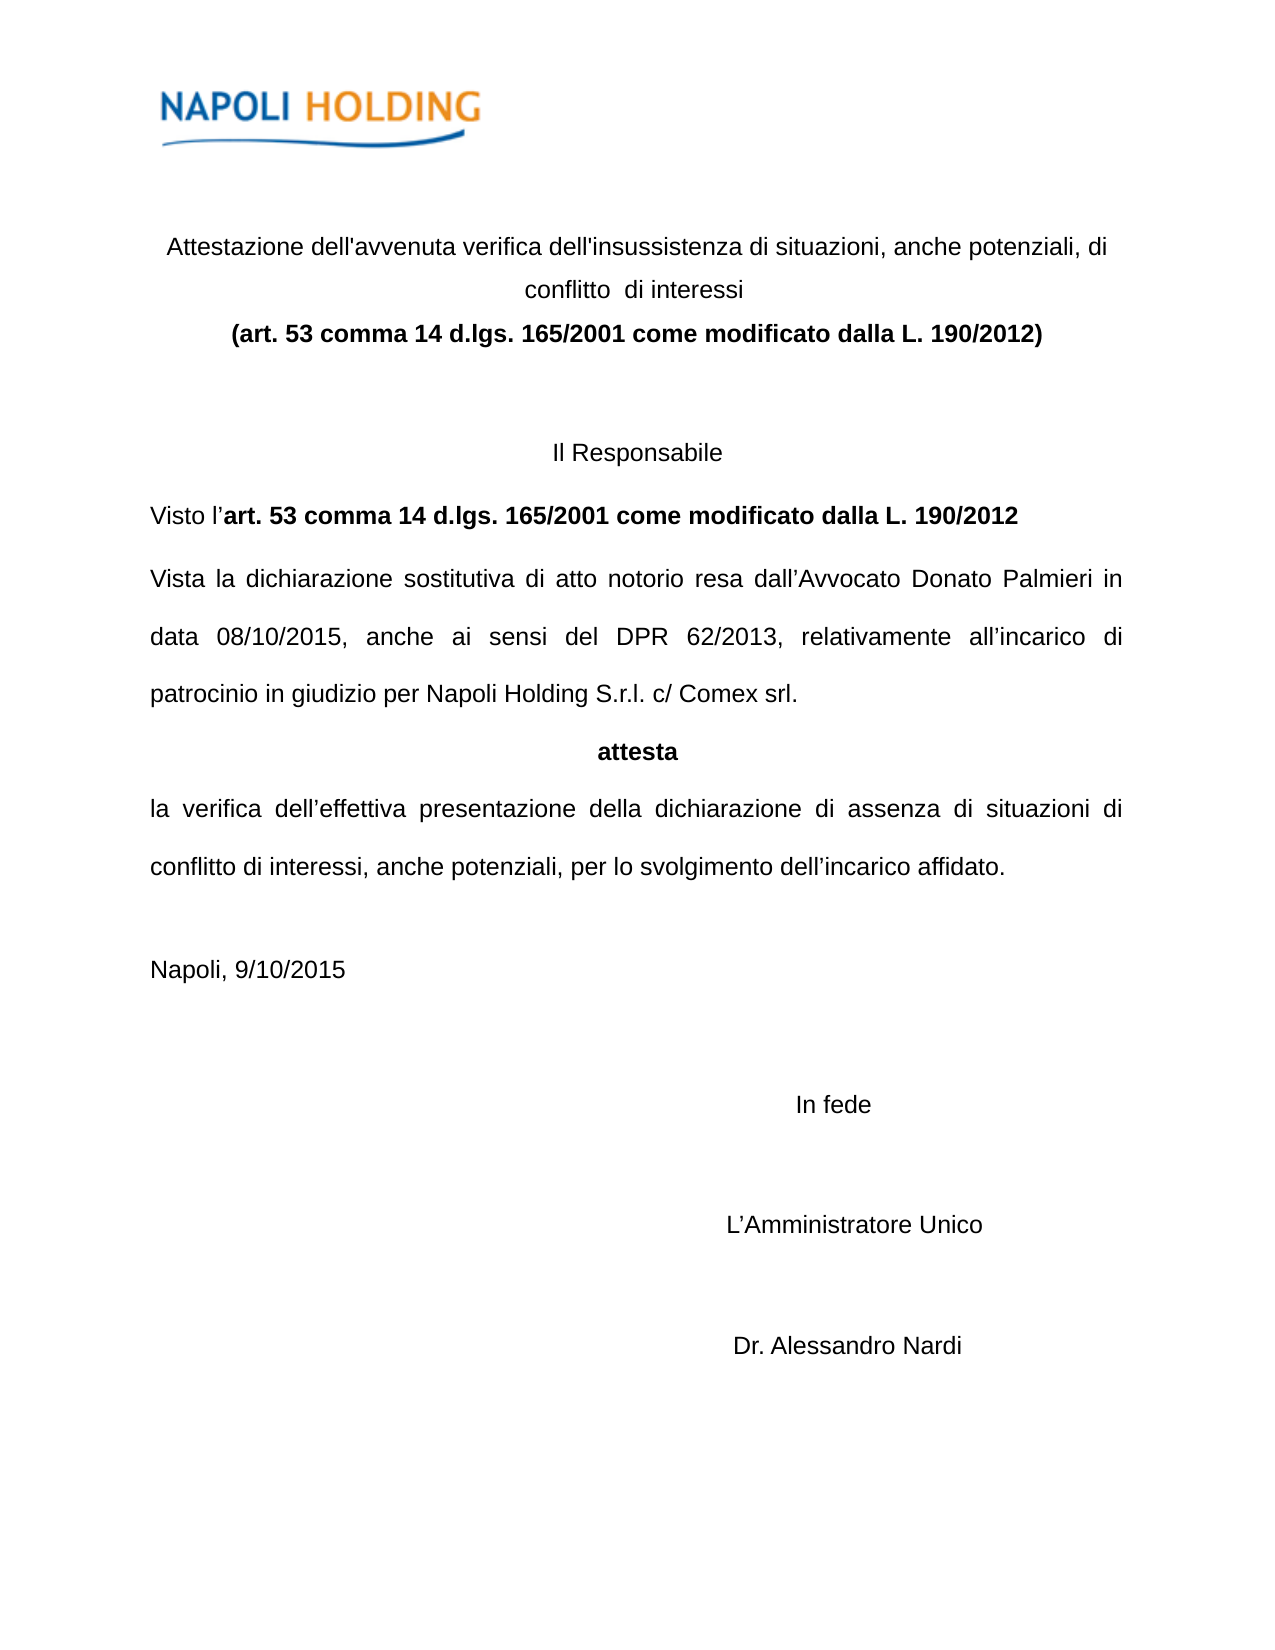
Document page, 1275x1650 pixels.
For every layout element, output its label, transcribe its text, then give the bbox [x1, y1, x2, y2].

text In fede [150, 1090, 1125, 1118]
text Dr. Alessandro Nardi [150, 1331, 1125, 1359]
text Vista la dichiarazione sostitutiva di atto notorio resa dall’Avvocato Donato Palmieri in data 08/10/2015, anche ai sensi del DPR 62/2013, relativamente all’incarico di patrocinio in giudizio per Napoli Holding S.r.l. c/ Comex srl. [150, 564, 1125, 708]
text attesta [150, 737, 1125, 765]
text Visto l’art. 53 comma 14 d.lgs. 165/2001 come modificato dalla L. 190/2012 [150, 501, 1125, 530]
text Il Responsabile [150, 438, 1125, 466]
text L’Amministratore Unico [150, 1210, 1125, 1239]
text la verifica dell’effettiva presentazione della dichiarazione di assenza di situazioni di conflitto di interessi, anche potenziali, per lo svolgimento dell’incarico affidato. [150, 794, 1125, 880]
text Napoli, 9/10/2015 [150, 955, 1125, 984]
text Attestazione dell'avvenuta verifica dell'insussistenza di situazioni, anche potenziali, di conflitto di interessi (art. 53 comma 14 d.lgs. 165/2001 come modificato dalla L. 190/2012) [150, 232, 1125, 347]
